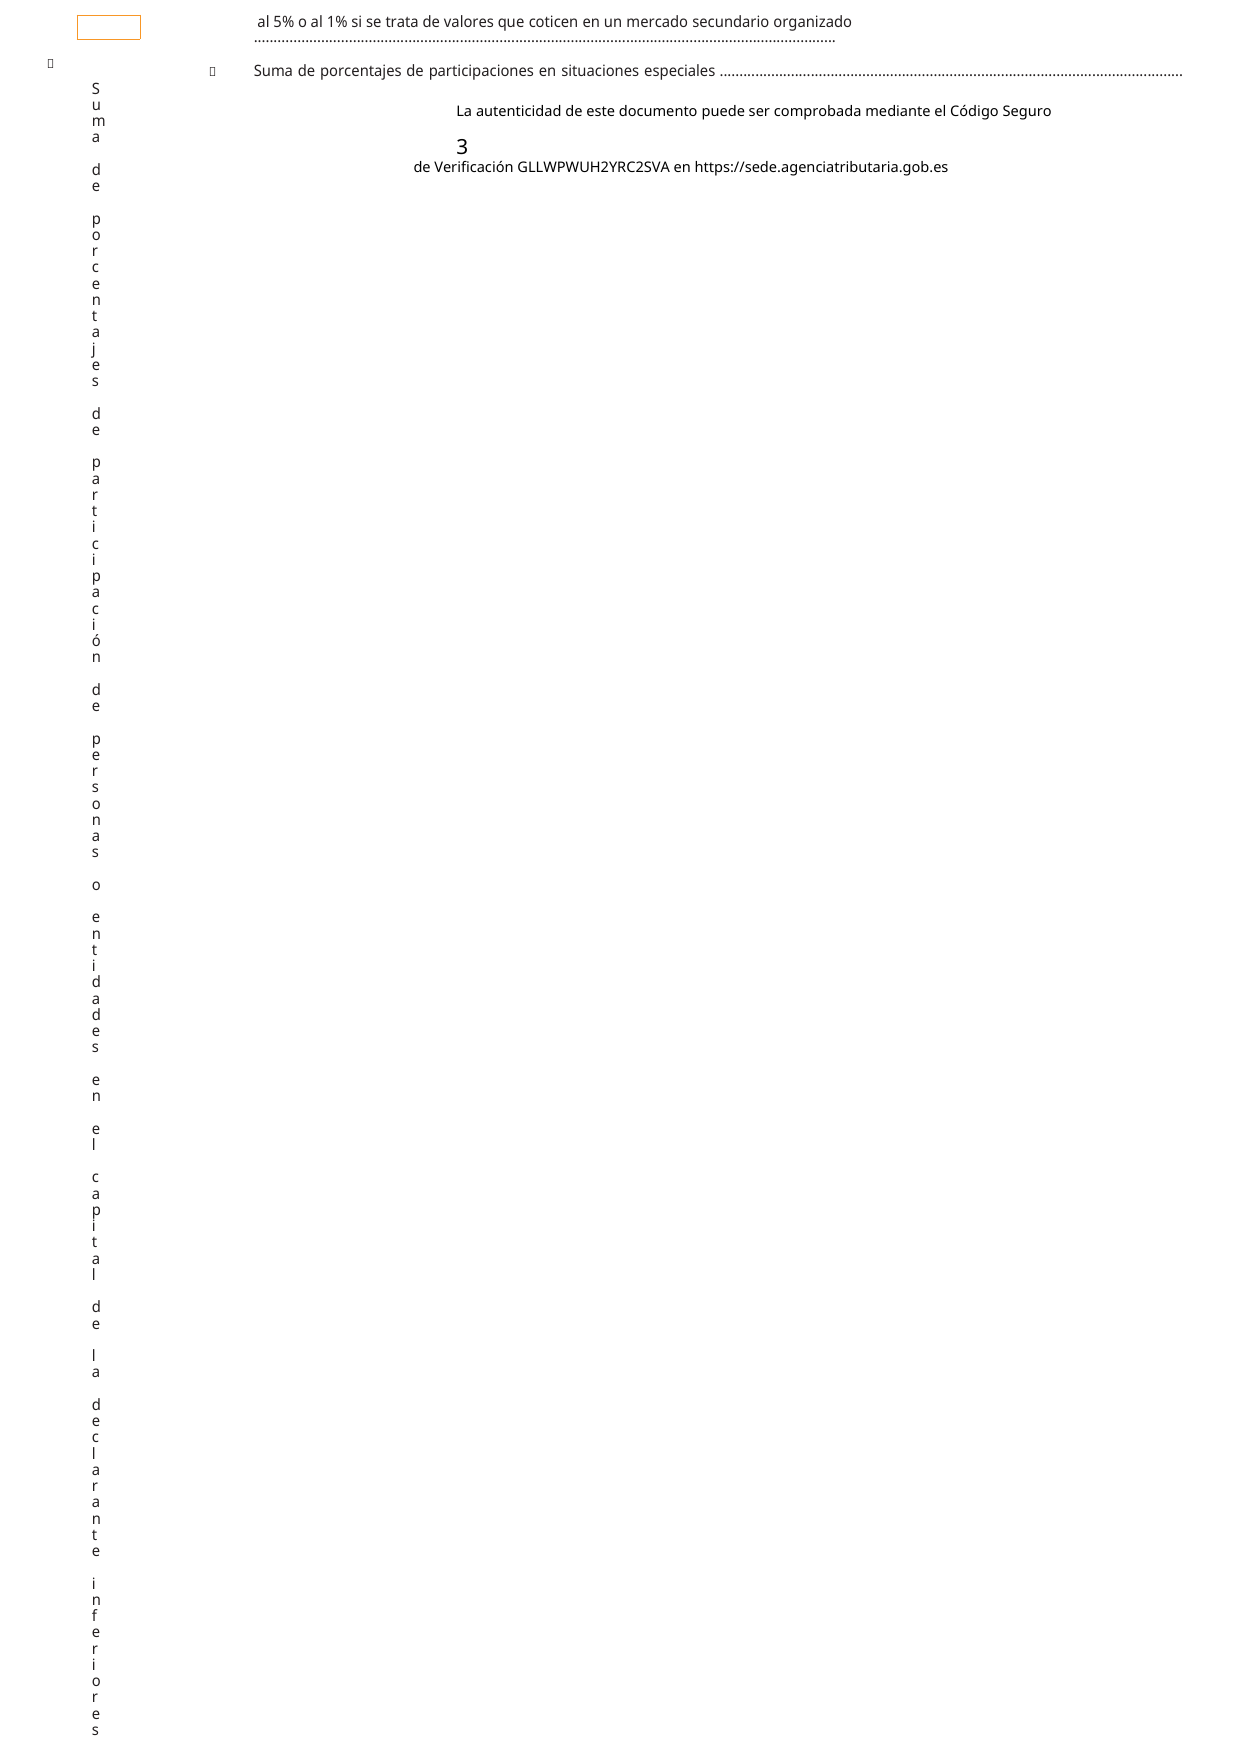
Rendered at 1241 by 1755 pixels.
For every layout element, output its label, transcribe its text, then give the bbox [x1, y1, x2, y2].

text La autenticidad de este documento puede ser comprobada mediante el Código Seguro 3 [456, 106, 1222, 160]
text  Suma de porcentajes de participaciones en situaciones especiales ..................................................................................................................... [208, 60, 1222, 81]
text de Verificación GLLWPWUH2YRC2SVA en https://sede.agenciatributaria.gob.es [159, 160, 1202, 175]
table_cell [78, 16, 140, 39]
text  Suma de porcentajes de participación de personas o entidades en el capital de la declarante inferiores al 5% o al 1% si se trata de valores que coticen en un mercado secundario organizado ................................................................................................................................................... [208, 14, 1103, 47]
